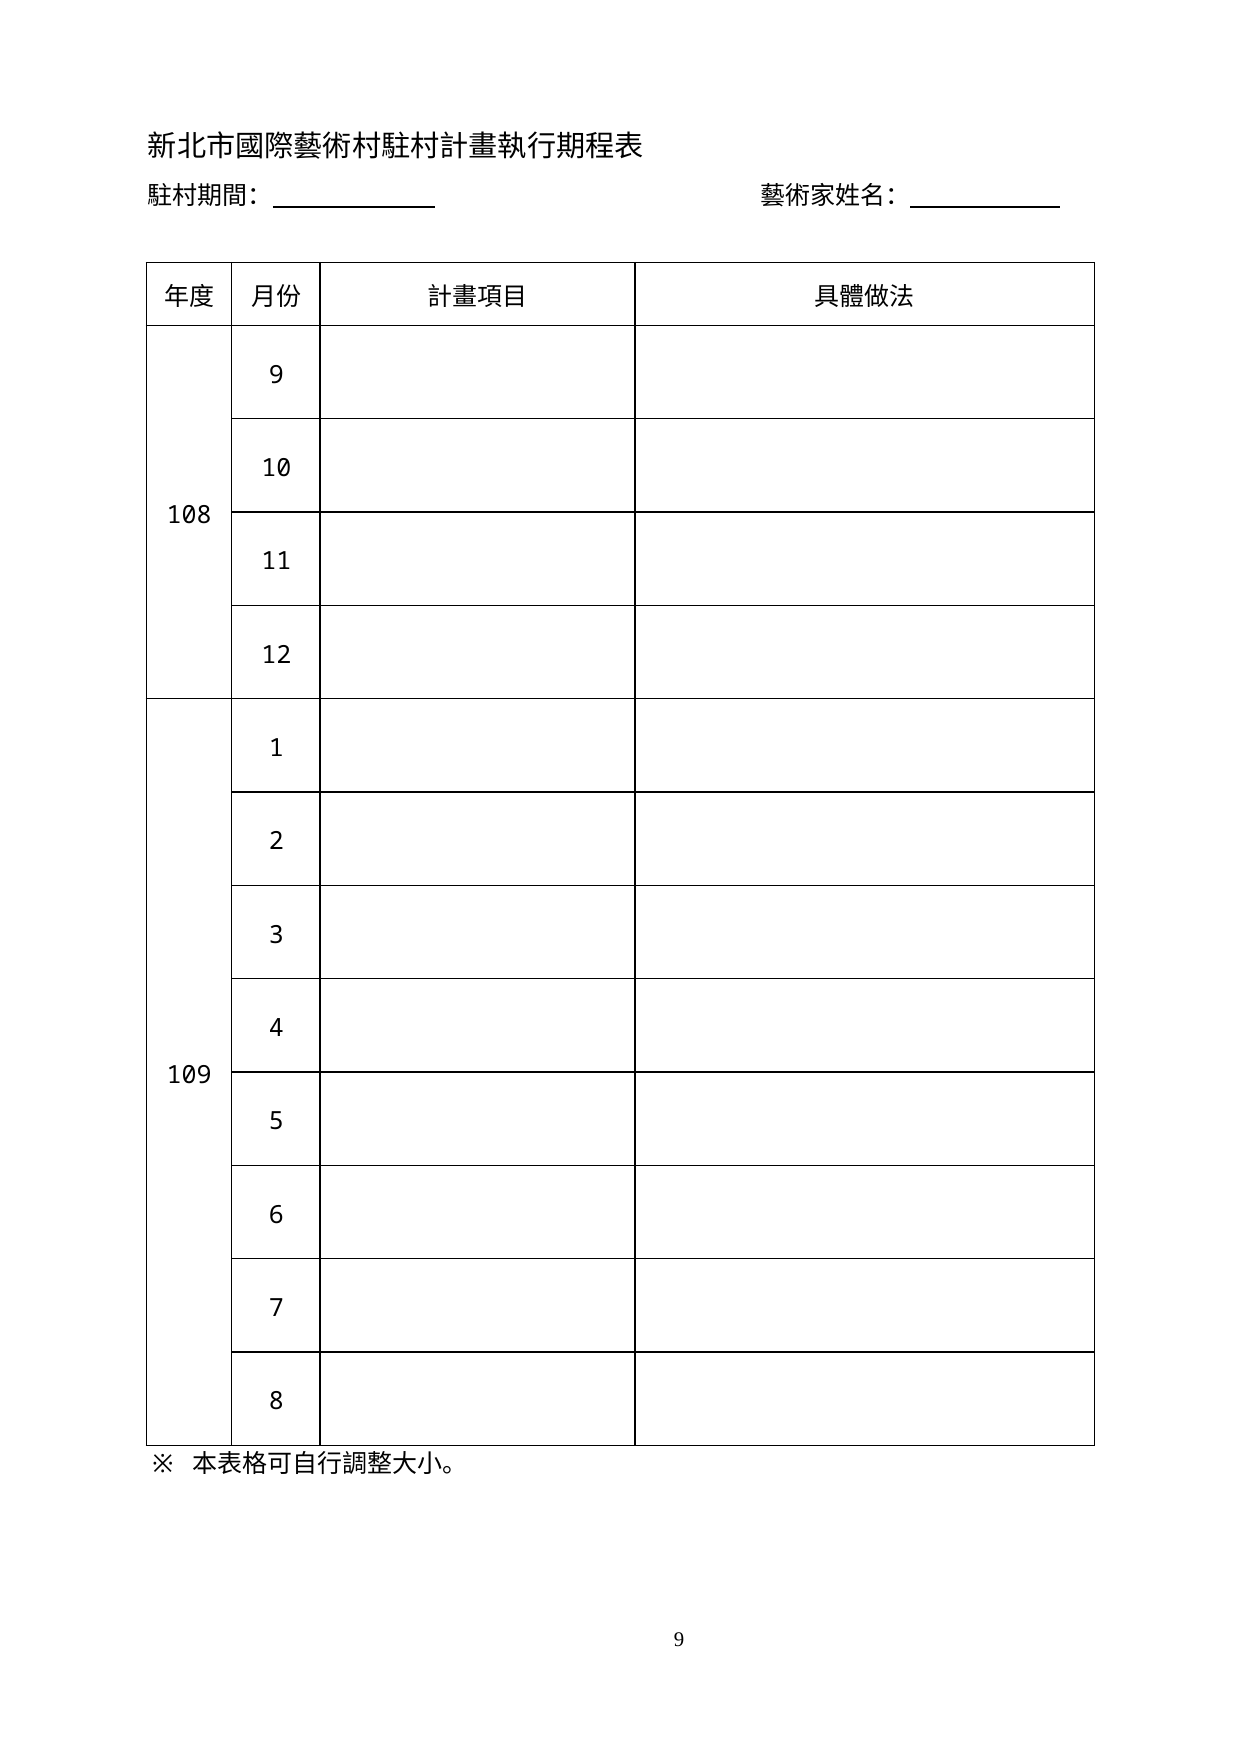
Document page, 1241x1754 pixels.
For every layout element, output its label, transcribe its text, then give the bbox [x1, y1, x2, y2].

text ※ 本表格可自行調整大小。 [148, 1446, 1092, 1479]
table_cell [321, 699, 634, 791]
table_cell [321, 513, 634, 605]
table_cell [636, 1073, 1094, 1165]
table_cell 1 [232, 699, 319, 791]
table_cell [321, 326, 634, 418]
table_cell [321, 1166, 634, 1258]
table_cell [321, 1073, 634, 1165]
table_cell [321, 886, 634, 978]
table_cell [321, 793, 634, 885]
table_cell 11 [232, 513, 319, 605]
table_cell 4 [232, 979, 319, 1071]
table_cell [321, 1353, 634, 1445]
table_cell 109 [147, 699, 231, 1445]
table_cell [636, 979, 1094, 1071]
table_cell 6 [232, 1166, 319, 1258]
table_cell 8 [232, 1353, 319, 1445]
table_cell [636, 699, 1094, 791]
table_cell 12 [232, 606, 319, 698]
table_cell [321, 1259, 634, 1351]
table_cell [636, 1353, 1094, 1445]
table_cell [636, 419, 1094, 511]
table_cell [321, 979, 634, 1071]
table_cell [636, 886, 1094, 978]
table_cell 108 [147, 326, 231, 698]
table_header 月份 [232, 263, 319, 325]
table_cell [321, 419, 634, 511]
table_cell [636, 326, 1094, 418]
table_header 年度 [147, 263, 231, 325]
table_header 具體做法 [636, 263, 1094, 325]
table_cell 5 [232, 1073, 319, 1165]
table_cell [636, 793, 1094, 885]
table_cell [636, 1259, 1094, 1351]
table_cell 3 [232, 886, 319, 978]
table_header 計畫項目 [321, 263, 634, 325]
table_cell 2 [232, 793, 319, 885]
table_cell [636, 513, 1094, 605]
table_cell [636, 1166, 1094, 1258]
table_cell 10 [232, 419, 319, 511]
table_cell 7 [232, 1259, 319, 1351]
text 新北市國際藝術村駐村計畫執行期程表 [148, 118, 1092, 166]
table_cell [636, 606, 1094, 698]
table_cell [321, 606, 634, 698]
table_cell 9 [232, 326, 319, 418]
text 駐村期間： 藝術家姓名： [148, 166, 1092, 214]
